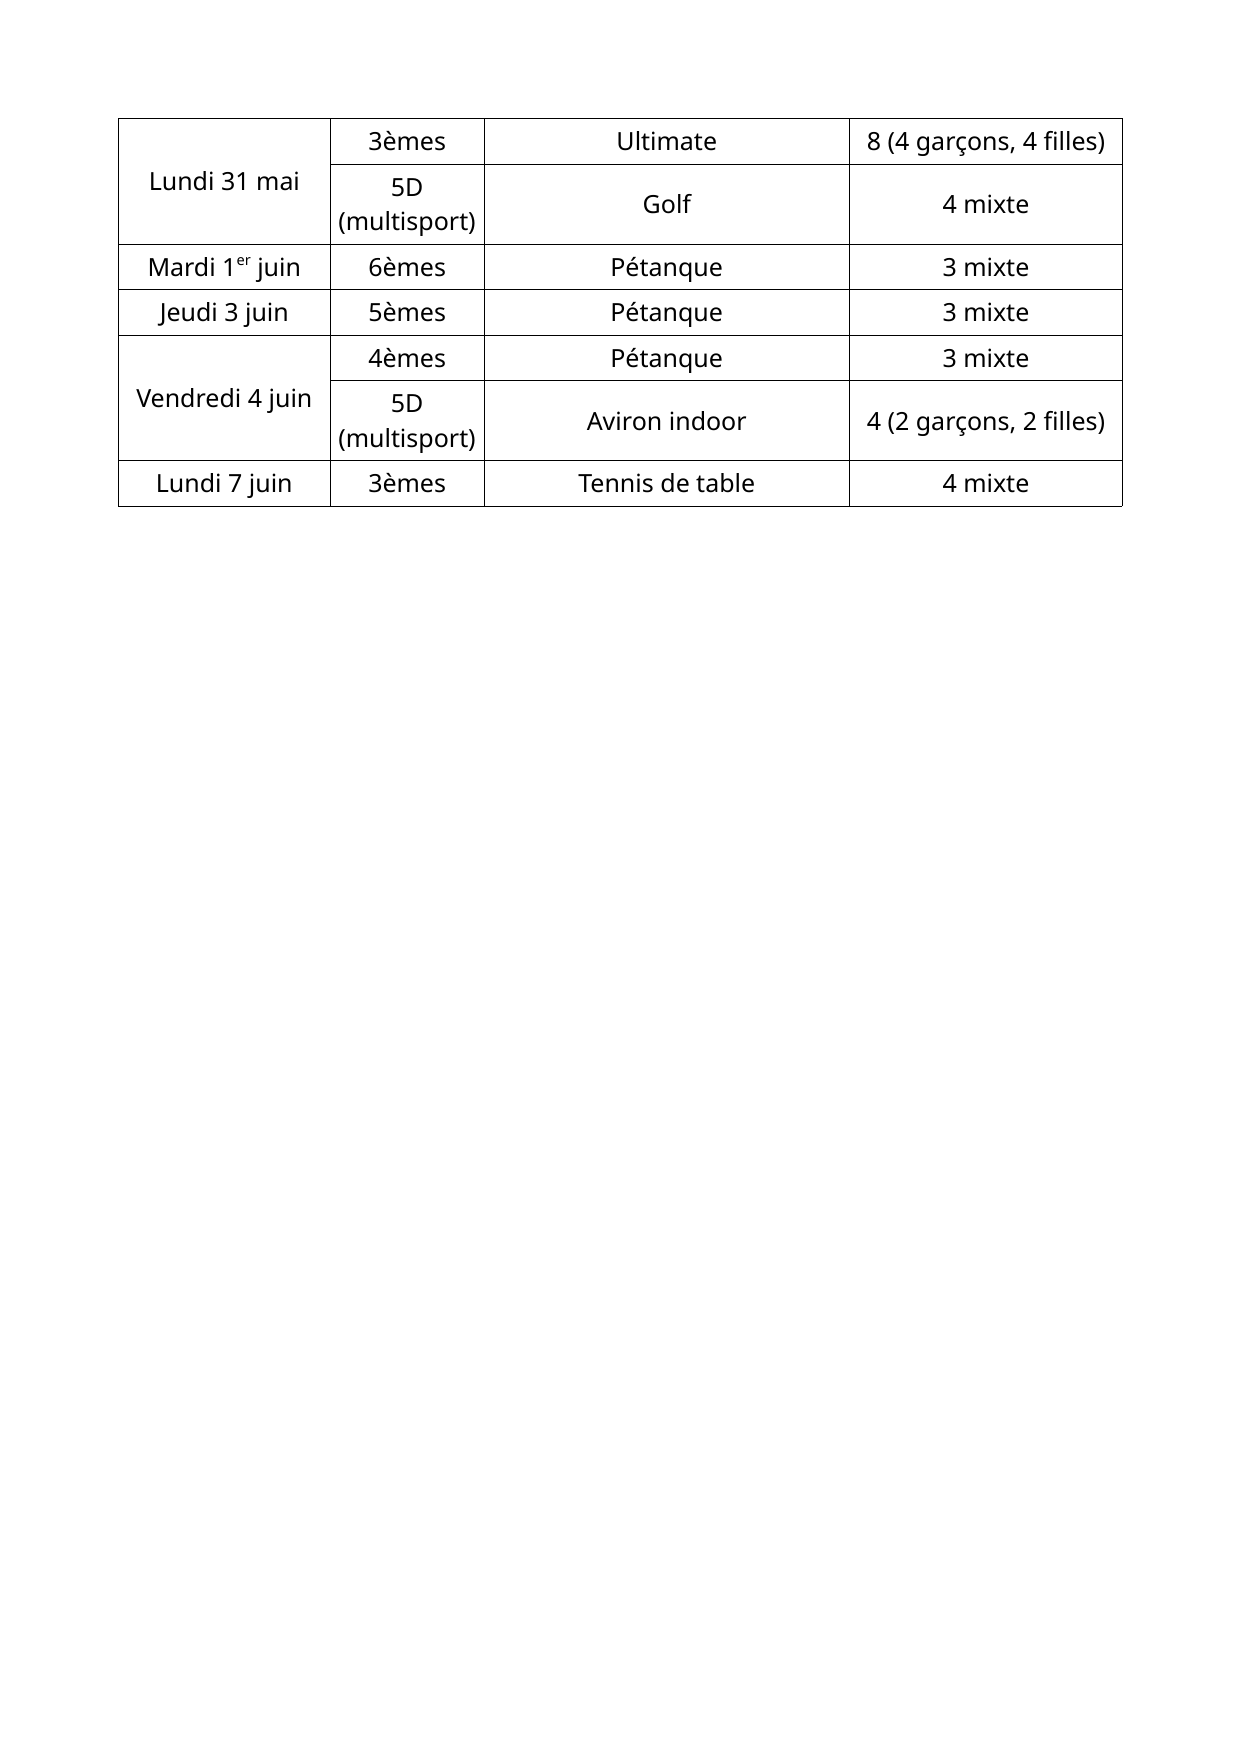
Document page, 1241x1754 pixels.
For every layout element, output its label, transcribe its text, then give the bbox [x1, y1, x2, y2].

table_cell 3èmes [331, 119, 484, 164]
table_cell 3èmes [331, 461, 484, 506]
table_cell 5èmes [331, 290, 484, 335]
table_cell Ultimate [485, 119, 849, 164]
table_cell Pétanque [485, 336, 849, 380]
table_cell Lundi 7 juin [119, 461, 330, 506]
table_cell 4èmes [331, 336, 484, 380]
table_cell Pétanque [485, 290, 849, 335]
table_cell 5D (multisport) [331, 165, 484, 243]
table_cell 3 mixte [850, 336, 1122, 380]
table_cell Tennis de table [485, 461, 849, 506]
table_cell 4 mixte [850, 461, 1122, 506]
table_cell 3 mixte [850, 245, 1122, 289]
table_cell Aviron indoor [485, 381, 849, 460]
table_cell Lundi 31 mai [119, 119, 330, 243]
table_cell 6èmes [331, 245, 484, 289]
table_cell Golf [485, 165, 849, 243]
table_cell Pétanque [485, 245, 849, 289]
table_cell Vendredi 4 juin [119, 336, 330, 460]
table_cell 8 (4 garçons, 4 filles) [850, 119, 1122, 164]
table_cell 4 (2 garçons, 2 filles) [850, 381, 1122, 460]
table_cell Mardi 1er juin [119, 245, 330, 289]
table_cell Jeudi 3 juin [119, 290, 330, 335]
table_cell 5D (multisport) [331, 381, 484, 460]
table_cell 3 mixte [850, 290, 1122, 335]
table_cell 4 mixte [850, 165, 1122, 243]
